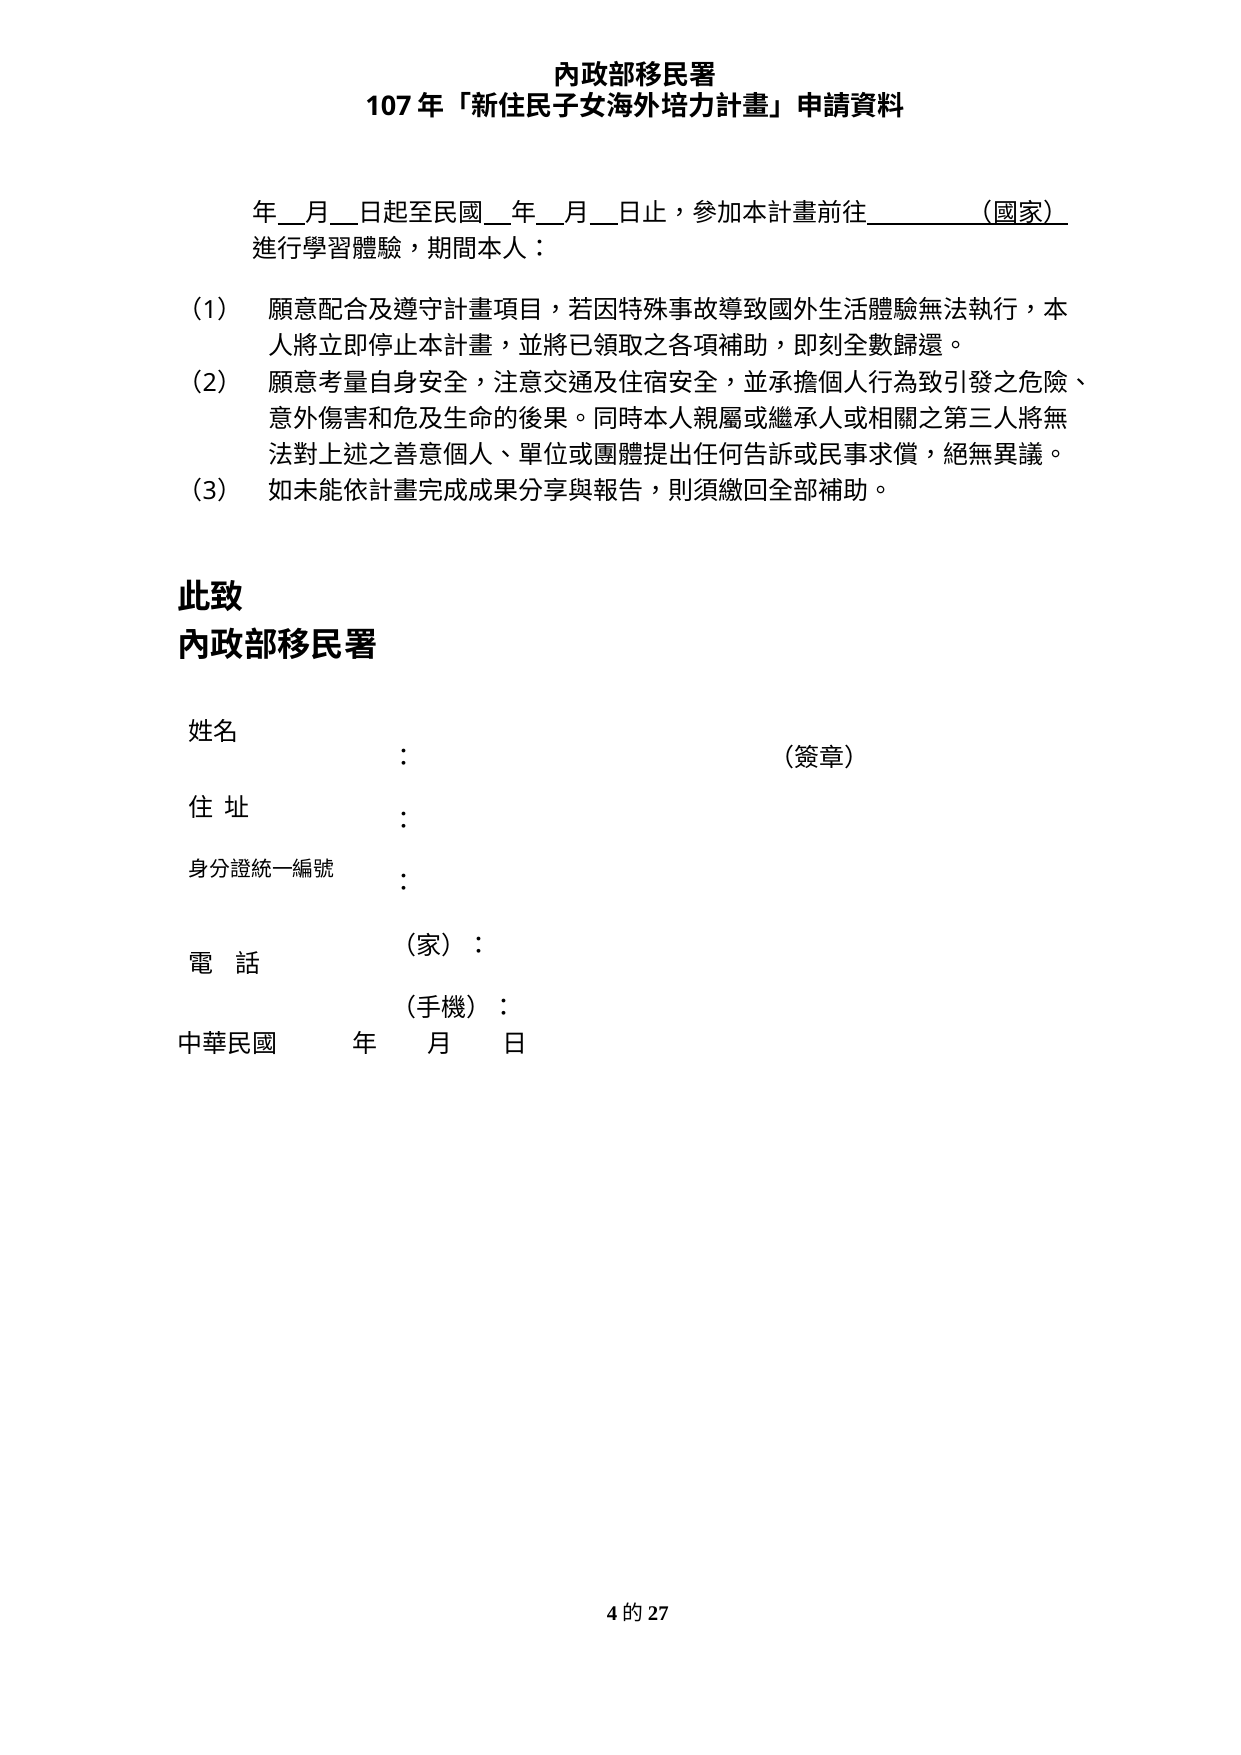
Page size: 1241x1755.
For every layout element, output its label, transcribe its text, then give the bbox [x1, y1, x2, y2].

table_cell 身分證統一編號 [177, 836, 380, 899]
list 願意配合及遵守計畫項目，若因特殊事故導致國外生活體驗無法執行，本人將立即停止本計畫，並將已領取之各項補助，即刻全數歸還。 [177, 289, 1093, 362]
table_cell 住 址 [177, 774, 380, 836]
table_cell 電 話 [177, 899, 380, 1024]
list 如未能依計畫完成成果分享與報告，則須繳回全部補助。 [177, 471, 1093, 507]
table_header ： [380, 711, 758, 774]
table_cell （家）： （手機）： [380, 899, 1048, 1024]
table_cell ： [380, 774, 1048, 836]
table_header 姓名 [177, 711, 380, 774]
table_header （簽章） [758, 711, 1048, 774]
subtitle 中華民國 年 月 日 [177, 1024, 1093, 1060]
list 年 月 日起至民國 年 月 日止，參加本計畫前往 （國家）進行學習體驗，期間本人： [177, 192, 1093, 264]
table_cell ： [380, 836, 1048, 899]
text 內政部移民署 [177, 618, 1093, 666]
list 願意考量自身安全，注意交通及住宿安全，並承擔個人行為致引發之危險、意外傷害和危及生命的後果。同時本人親屬或繼承人或相關之第三人將無法對上述之善意個人、單位或團體提出任何告訴或民事求償，絕無異議。 [177, 362, 1093, 471]
text 此致 [177, 569, 1093, 618]
